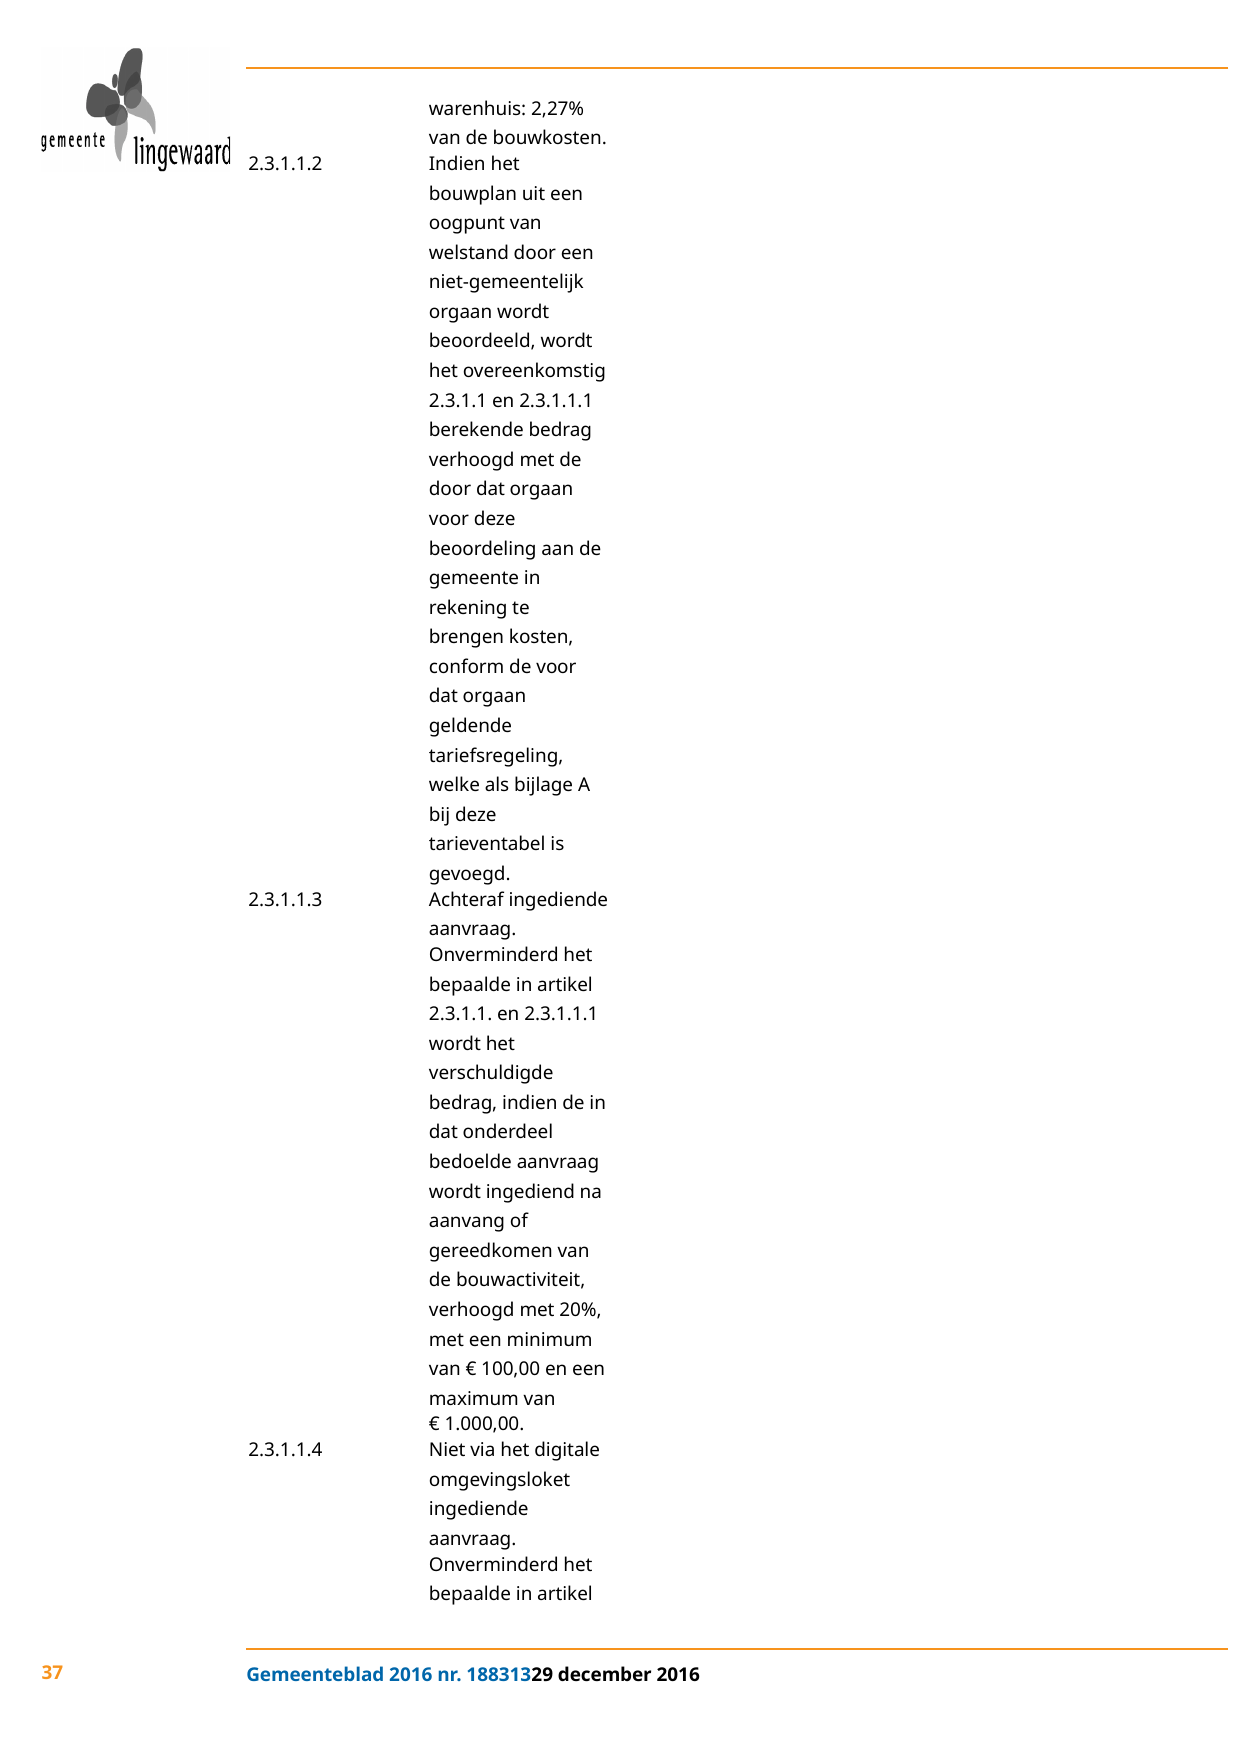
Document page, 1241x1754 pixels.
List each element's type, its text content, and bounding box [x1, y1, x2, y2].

table_cell 2.3.1.1.3 [248, 886, 429, 941]
table_cell [790, 150, 971, 886]
table_cell [609, 1436, 790, 1551]
table_cell € 1.000,00. [429, 1411, 609, 1436]
table_cell [609, 95, 790, 150]
table_cell [248, 1551, 429, 1606]
table_cell [609, 150, 790, 886]
table_cell Onverminderd het bepaalde in artikel [429, 1551, 609, 1606]
table_cell [790, 95, 971, 150]
table_cell Indien het bouwplan uit een oogpunt van welstand door een niet-gemeentelijk orgaan wordt beoordeeld, wordt het overeenkomstig 2.3.1.1 en 2.3.1.1.1 berekende bedrag verhoogd met de door dat orgaan voor deze beoordeling aan de gemeente in rekening te brengen kosten, conform de voor dat orgaan geldende tariefsregeling, welke als bijlage A bij deze tarieventabel is gevoegd. [429, 150, 609, 886]
picture [41, 47, 231, 172]
table_cell [248, 95, 429, 150]
table_cell [609, 1411, 790, 1436]
table_cell [790, 1551, 971, 1606]
table_cell [609, 941, 790, 1411]
table_cell [609, 886, 790, 941]
table_cell [609, 1551, 790, 1606]
table_cell Niet via het digitale omgevingsloket ingediende aanvraag. [429, 1436, 609, 1551]
table_cell 2.3.1.1.4 [248, 1436, 429, 1551]
table_cell [790, 1411, 971, 1436]
table_cell -warenhuis: 2,27% van de bouwkosten. [429, 95, 609, 150]
table_cell [248, 941, 429, 1411]
table_cell [790, 941, 971, 1411]
table_cell [790, 886, 971, 941]
table_cell [790, 1436, 971, 1551]
table_cell Achteraf ingediende aanvraag. [429, 886, 609, 941]
table_cell Onverminderd het bepaalde in artikel 2.3.1.1. en 2.3.1.1.1 wordt het verschuldigde bedrag, indien de in dat onderdeel bedoelde aanvraag wordt ingediend na aanvang of gereedkomen van de bouwactiviteit, verhoogd met 20%, met een minimum van € 100,00 en een maximum van [429, 941, 609, 1411]
table_cell 2.3.1.1.2 [248, 150, 429, 886]
table_cell [248, 1411, 429, 1436]
